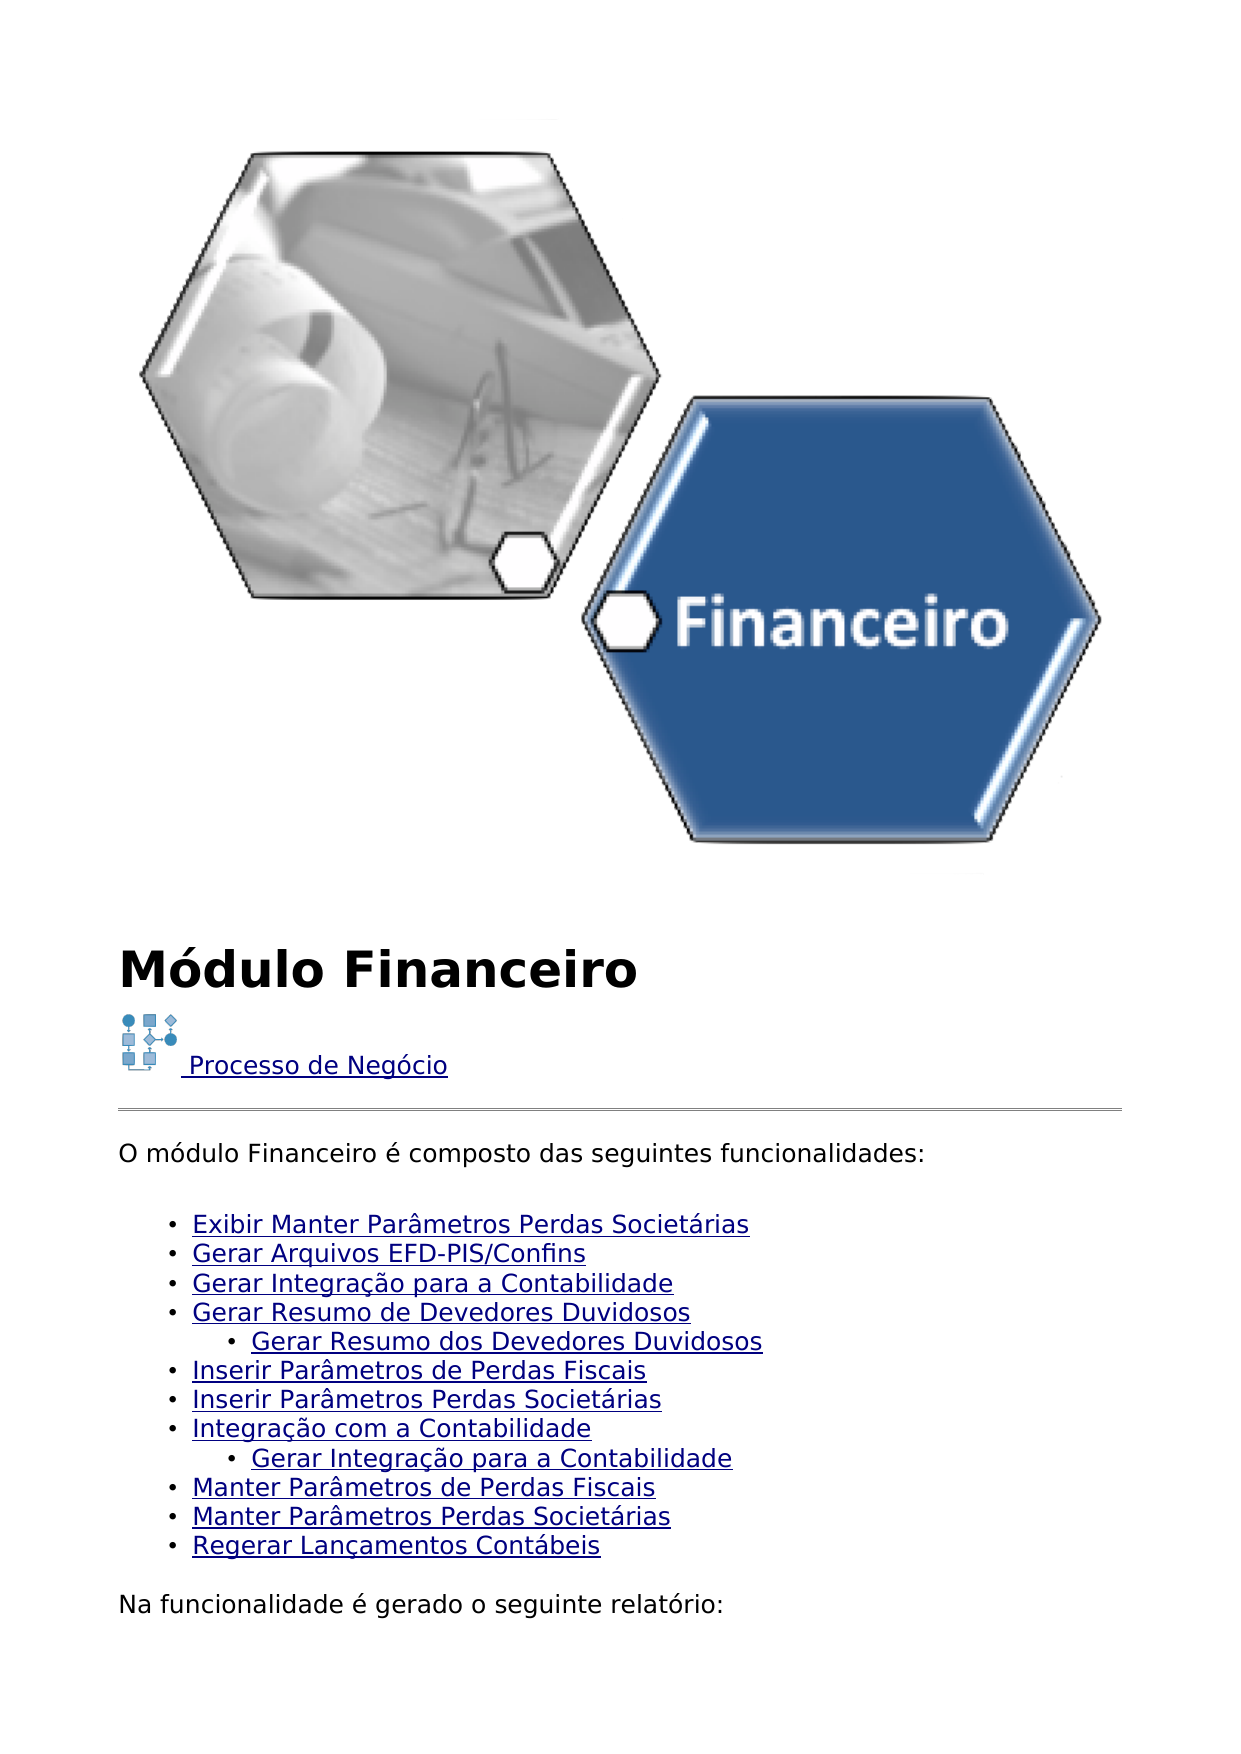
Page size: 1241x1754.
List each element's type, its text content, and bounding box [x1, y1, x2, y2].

list Manter Parâmetros de Perdas Fiscais [177, 1473, 1122, 1502]
list Inserir Parâmetros de Perdas Fiscais [177, 1356, 1122, 1386]
list Integração com a Contabilidade [177, 1415, 1122, 1444]
list Inserir Parâmetros Perdas Societárias [177, 1386, 1122, 1415]
list Manter Parâmetros Perdas Societárias [177, 1502, 1122, 1531]
list Gerar Resumo dos Devedores Duvidosos [236, 1327, 1122, 1356]
picture [118, 1012, 181, 1075]
list Gerar Resumo de Devedores Duvidosos [177, 1298, 1122, 1327]
list Gerar Integração para a Contabilidade [236, 1444, 1122, 1473]
picture [118, 118, 1123, 875]
list Gerar Arquivos EFD-PIS/Confins [177, 1240, 1122, 1269]
text O módulo Financeiro é composto das seguintes funcionalidades: [118, 1139, 1122, 1168]
subtitle Módulo Financeiro [118, 941, 1122, 999]
list Gerar Integração para a Contabilidade [177, 1269, 1122, 1298]
text Na funcionalidade é gerado o seguinte relatório: [118, 1590, 1122, 1619]
text Processo de Negócio [118, 1012, 1122, 1081]
list Exibir Manter Parâmetros Perdas Societárias [177, 1211, 1122, 1240]
list Regerar Lançamentos Contábeis [177, 1531, 1122, 1561]
